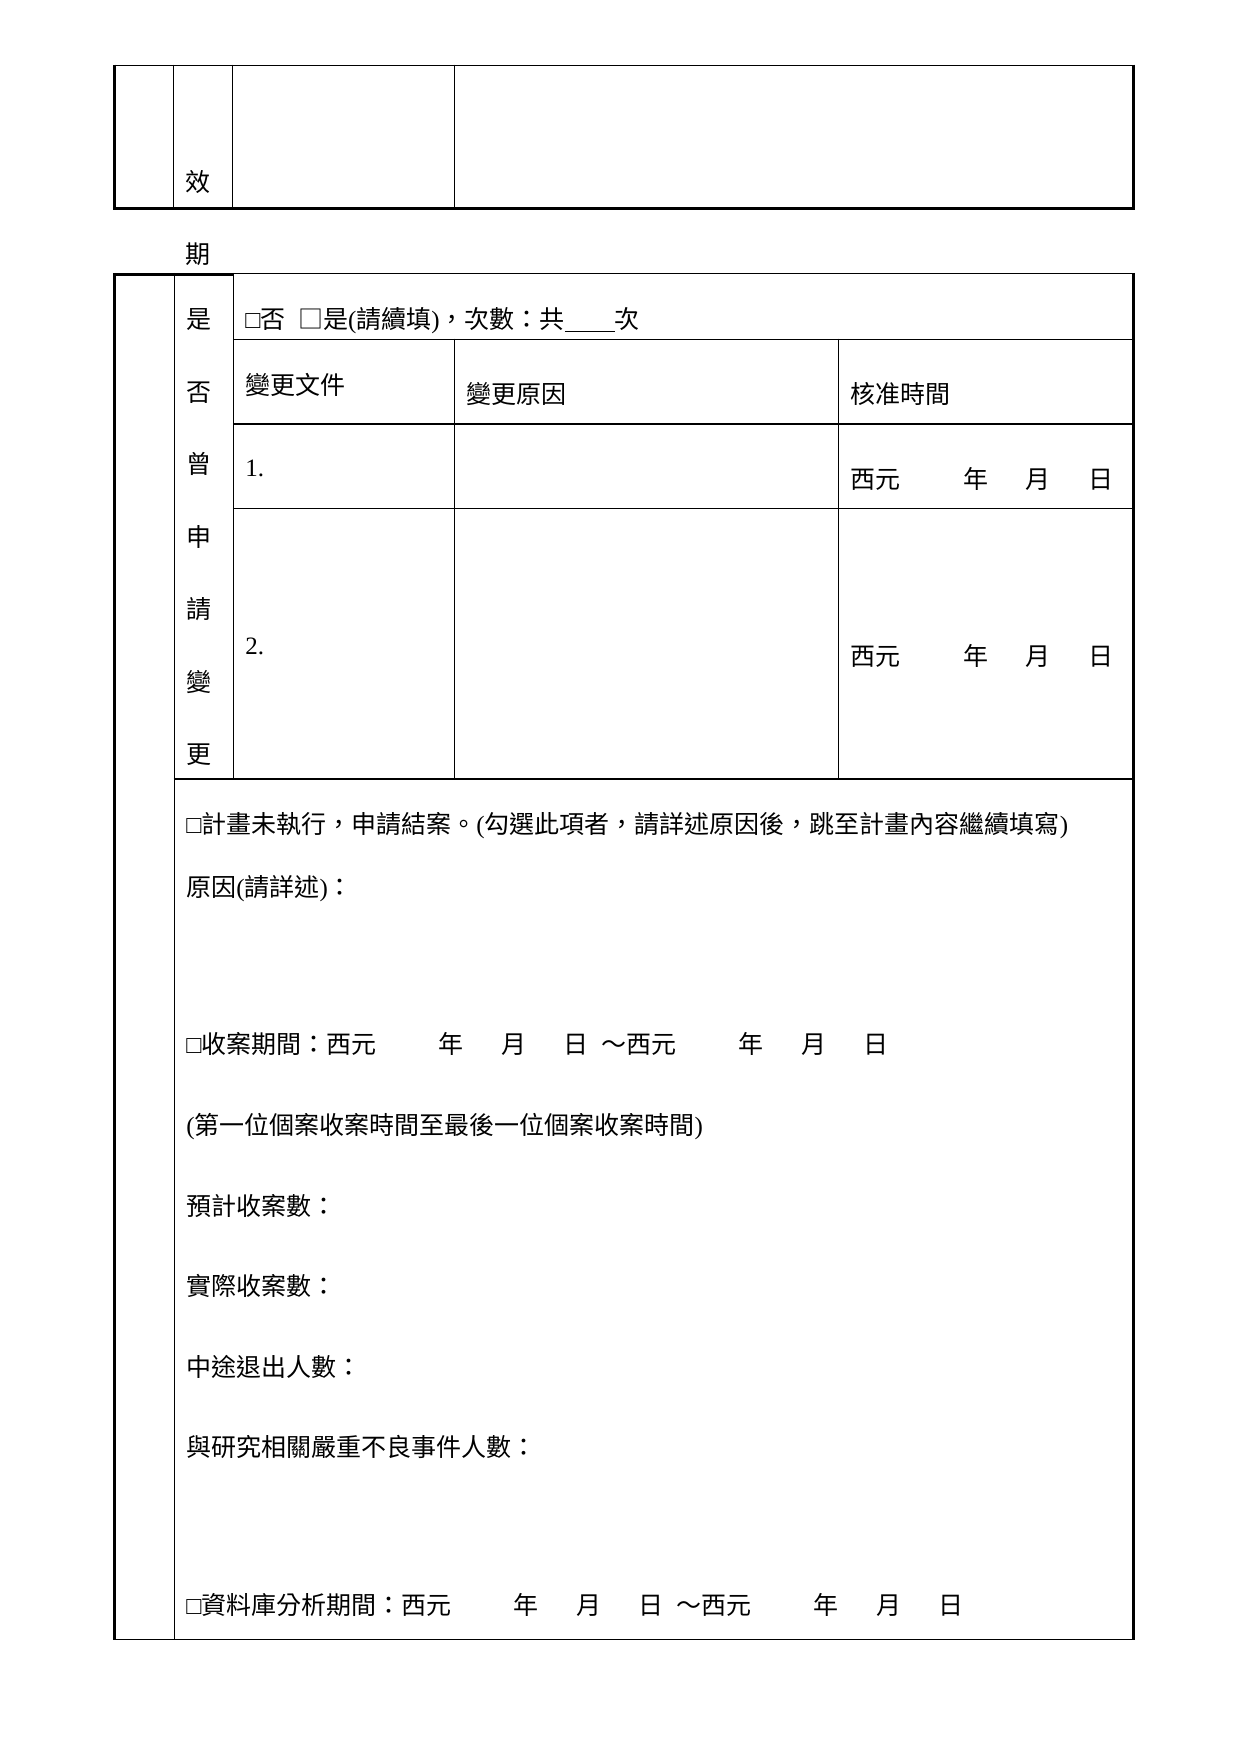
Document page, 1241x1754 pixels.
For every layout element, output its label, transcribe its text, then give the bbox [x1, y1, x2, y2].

table_header 是否曾申請變更 [175, 276, 233, 778]
table_cell □計畫未執行，申請結案。(勾選此項者，請詳述原因後，跳至計畫內容繼續填寫) 原因(請詳述)： □收案期間：西元 年 月 日 〜西元 年 月 日 (第一位個案收案時間至最後一位個案收案時間) 預計收案數： 實際收案數： 中途退出人數： 與研究相關嚴重不良事件人數： □資料庫分析期間：西元 年 月 日 〜西元 年 月 日 [175, 780, 1132, 1638]
table_cell IRB核准效期 [174, 66, 232, 207]
table_header [116, 276, 174, 1638]
table_cell 1. [234, 425, 454, 508]
table_cell [233, 66, 454, 207]
table_cell 核准時間 [839, 340, 1132, 423]
table_cell [455, 66, 1132, 207]
table_cell 變更文件 [234, 340, 454, 423]
table_header □否 □是(請續填)，次數：共 次 [234, 274, 1132, 338]
table_cell [455, 425, 838, 508]
table_cell 變更原因 [455, 340, 838, 423]
table_cell 西元 年 月 日 [839, 509, 1132, 778]
table_cell [455, 509, 838, 778]
table_cell [116, 66, 173, 207]
table_cell 2. [234, 509, 454, 778]
table_cell 西元 年 月 日 [839, 425, 1132, 508]
